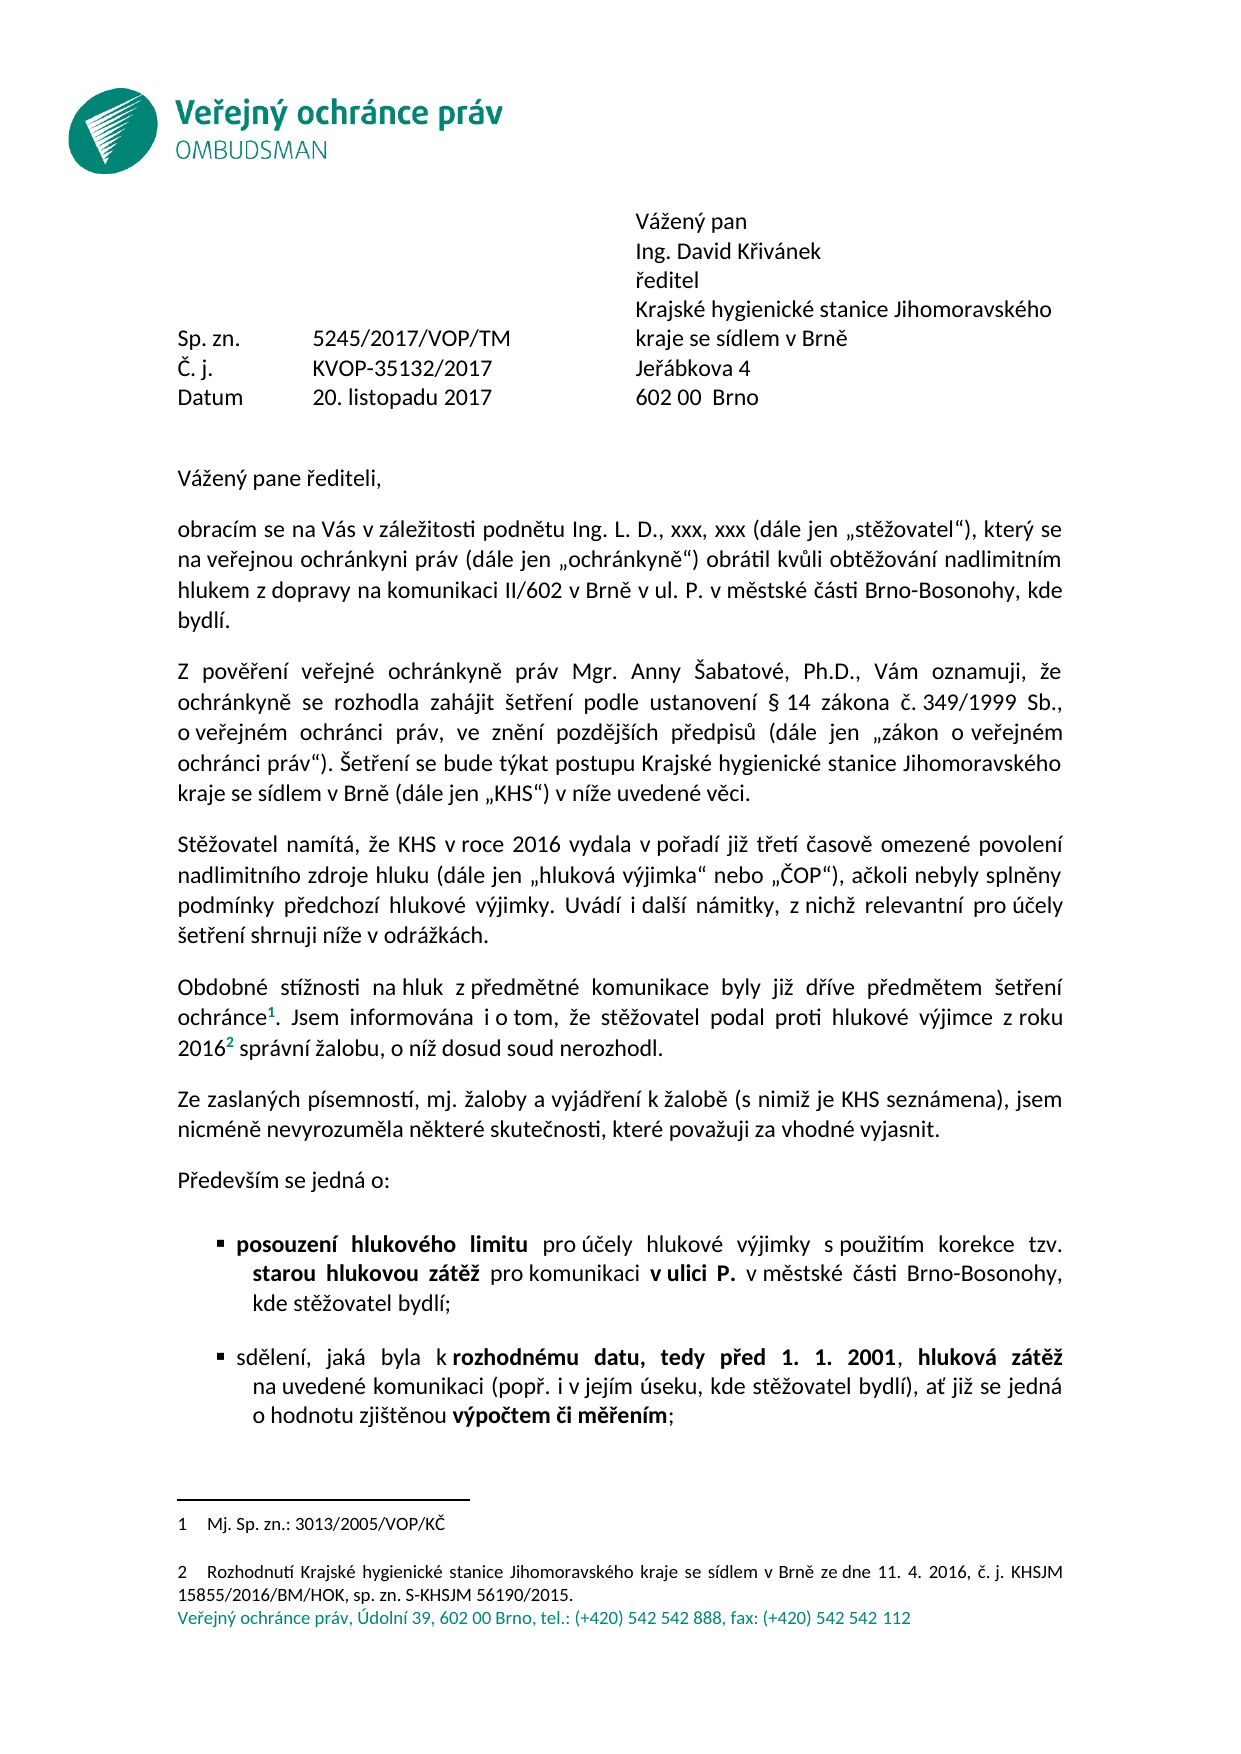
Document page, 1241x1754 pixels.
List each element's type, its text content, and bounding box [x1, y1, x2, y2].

text Obdobné stížnosti na hluk z předmětné komunikace byly již dříve předmětem šetření ochránce. Jsem informována i o tom, že stěžovatel podal proti hlukové výjimce z roku 2016 správní žalobu, o níž dosud soud nerozhodl. [177, 972, 1063, 1062]
text Především se jedná o: [177, 1166, 1063, 1195]
text Ze zaslaných písemností, mj. žaloby a vyjádření k žalobě (s nimiž je KHS seznámena), jsem nicméně nevyrozuměla některé skutečnosti, které považuji za vhodné vyjasnit. [177, 1084, 1063, 1143]
text Mj. Sp. zn.: 3013/2005/VOP/KČ [177, 1512, 1063, 1535]
list posouzení hlukového limitu pro účely hlukové výjimky s použitím korekce tzv. starou hlukovou zátěž pro komunikaci v ulici P. v městské části Brno-Bosonohy, kde stěžovatel bydlí; [215, 1229, 1063, 1317]
list sdělení, jaká byla k rozhodnému datu, tedy před 1. 1. 2001, hluková zátěž na uvedené komunikaci (popř. i v jejím úseku, kde stěžovatel bydlí), ať již se jedná o hodnotu zjištěnou výpočtem či měřením; [215, 1342, 1063, 1430]
table_header Sp. zn. Č. j. Datum [177, 206, 312, 411]
text Rozhodnutí Krajské hygienické stanice Jihomoravského kraje se sídlem v Brně ze dne 11. 4. 2016, č. j. KHSJM 15855/2016/BM/HOK, sp. zn. S-KHSJM 56190/2015. [177, 1560, 1063, 1606]
text Z pověření veřejné ochránkyně práv Mgr. Anny Šabatové, Ph.D., Vám oznamuji, že ochránkyně se rozhodla zahájit šetření podle ustanovení § 14 zákona č. 349/1999 Sb., o veřejném ochránci práv, ve znění pozdějších předpisů (dále jen „zákon o veřejném ochránci práv“). Šetření se bude týkat postupu Krajské hygienické stanice Jihomoravského kraje se sídlem v Brně (dále jen „KHS“) v níže uvedené věci. [177, 656, 1063, 807]
text obracím se na Vás v záležitosti podnětu Ing. L. D., xxx, xxx (dále jen „stěžovatel“), který se na veřejnou ochránkyni práv (dále jen „ochránkyně“) obrátil kvůli obtěžování nadlimitním hlukem z dopravy na komunikaci II/602 v Brně v ul. P. v městské části Brno-Bosonohy, kde bydlí. [177, 514, 1063, 634]
text Stěžovatel namítá, že KHS v roce 2016 vydala v pořadí již třetí časově omezené povolení nadlimitního zdroje hluku (dále jen „hluková výjimka“ nebo „ČOP“), ačkoli nebyly splněny podmínky předchozí hlukové výjimky. Uvádí i další námitky, z nichž relevantní pro účely šetření shrnuji níže v odrážkách. [177, 829, 1063, 950]
table_header 5245/2017/VOP/TM KVOP-35132/2017 20. listopadu 2017 [312, 206, 635, 411]
table_header Vážený pan Ing. David Křivánek ředitel Krajské hygienické stanice Jihomoravského kraje se sídlem v Brně Jeřábkova 4 602 00 Brno [635, 206, 1063, 411]
text Vážený pane řediteli, [177, 463, 1063, 492]
